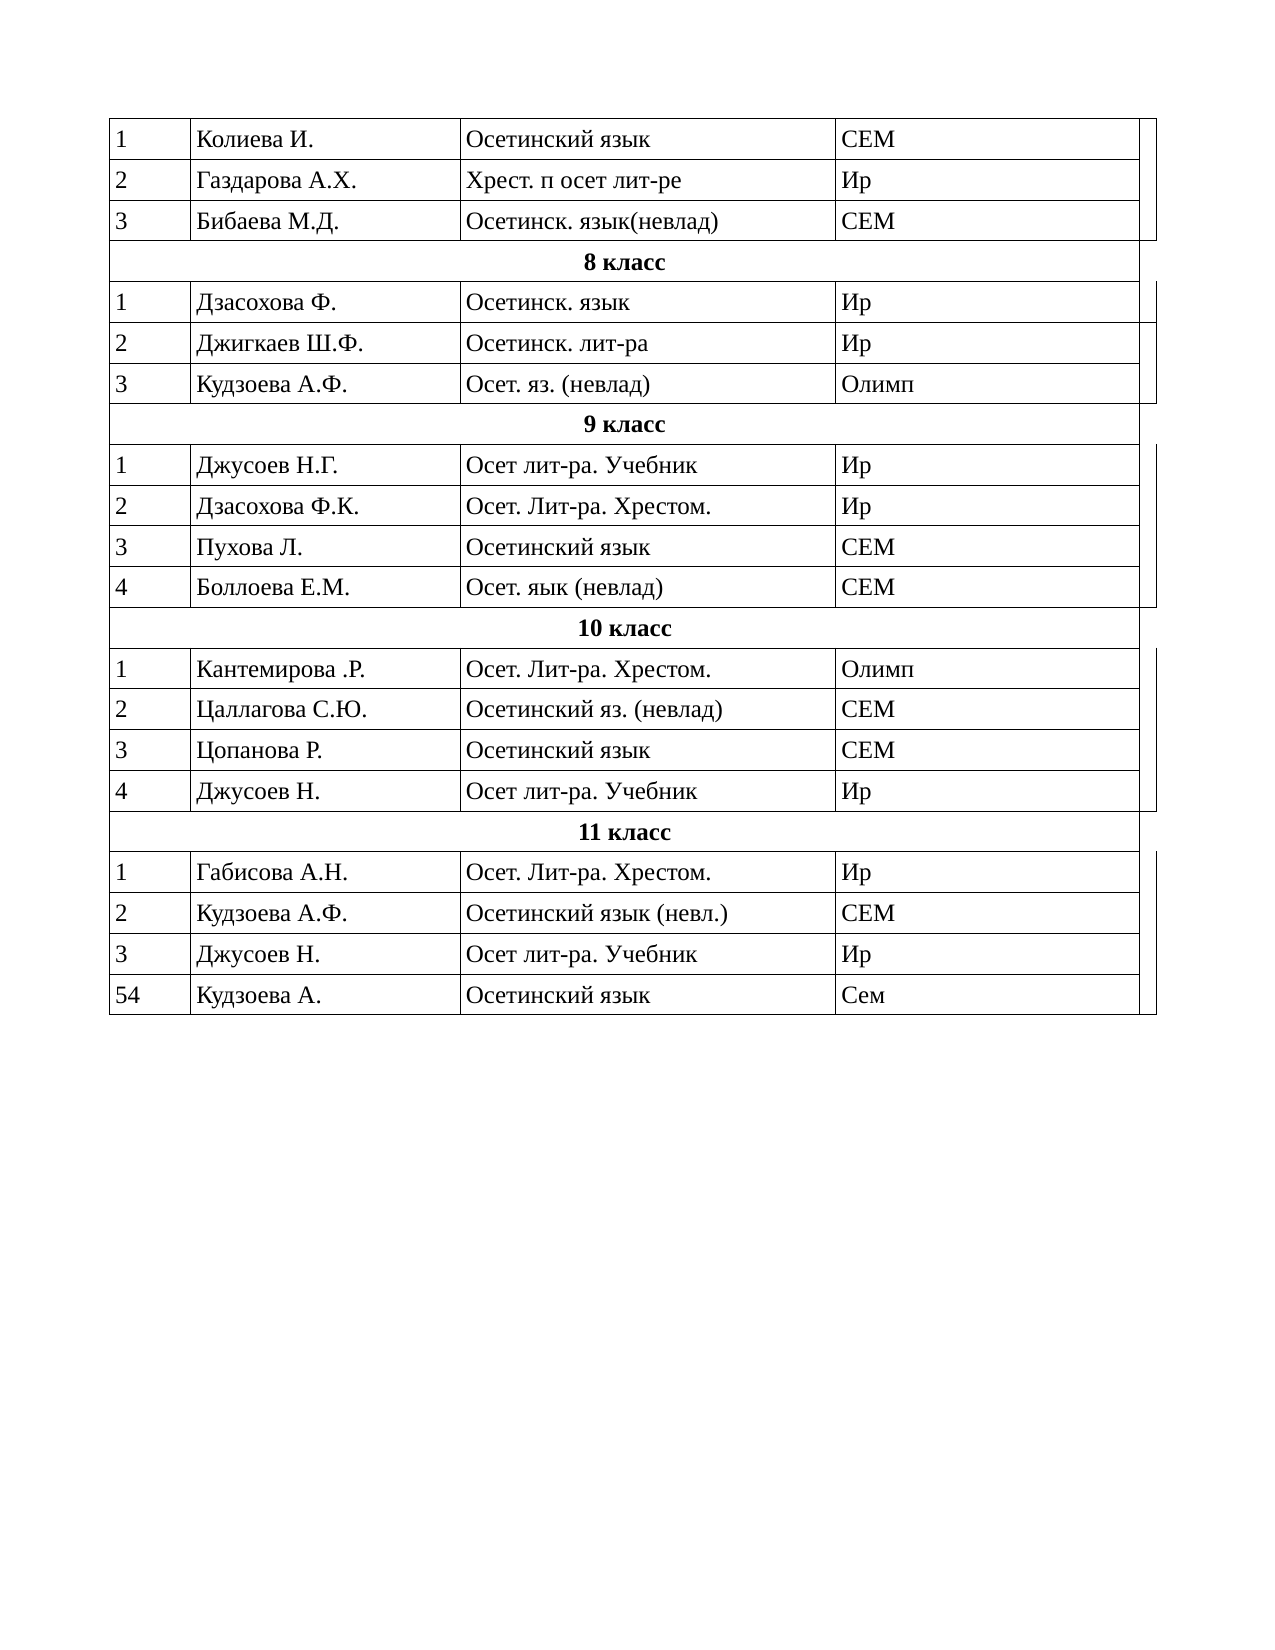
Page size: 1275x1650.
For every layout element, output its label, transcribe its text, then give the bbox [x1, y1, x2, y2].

table_cell 1 [110, 445, 190, 485]
table_cell [1140, 323, 1156, 403]
table_cell Осет. Лит-ра. Хрестом. [461, 486, 835, 525]
table_cell Осет лит-ра. Учебник [461, 445, 835, 485]
table_cell 2 [110, 323, 190, 362]
table_cell Олимп [836, 649, 1139, 688]
table_cell 1 [110, 119, 190, 159]
table_cell [1144, 404, 1148, 444]
table_cell 3 [110, 934, 190, 973]
table_cell Хрест. п осет лит-ре [461, 160, 835, 199]
table_cell Бибаева М.Д. [191, 201, 460, 240]
table_cell 8 класс [110, 241, 1139, 281]
table_cell 4 [110, 567, 190, 607]
table_cell Дзасохова Ф. [191, 282, 460, 322]
table_cell 3 [110, 730, 190, 770]
table_cell СЕМ [836, 689, 1139, 729]
table_cell Колиева И. [191, 119, 460, 159]
table_cell Ир [836, 934, 1139, 973]
table_cell 1 [110, 649, 190, 688]
table_cell [1140, 241, 1144, 281]
table_cell Осетинский язык [461, 526, 835, 566]
table_cell Кудзоева А.Ф. [191, 364, 460, 403]
table_cell [1144, 812, 1148, 851]
table_cell Ир [836, 445, 1139, 485]
table_cell [1140, 119, 1156, 240]
table_cell [1148, 812, 1152, 851]
table_cell 1 [110, 852, 190, 892]
table_cell [1152, 812, 1156, 851]
table_cell Осетинский язык (невл.) [461, 893, 835, 933]
table_cell [1140, 812, 1144, 851]
table_cell [1152, 608, 1156, 648]
table_cell [1148, 404, 1152, 444]
table_cell [1140, 444, 1156, 607]
table_cell Джигкаев Ш.Ф. [191, 323, 460, 362]
table_cell Джусоев Н. [191, 934, 460, 973]
table_cell Ир [836, 486, 1139, 525]
table_cell Ир [836, 323, 1139, 362]
table_cell [1140, 608, 1144, 648]
table_cell Осетинский язык [461, 730, 835, 770]
table_cell Пухова Л. [191, 526, 460, 566]
table_cell Осет. Лит-ра. Хрестом. [461, 649, 835, 688]
table_cell [1140, 404, 1144, 444]
table_cell Осет лит-ра. Учебник [461, 934, 835, 973]
table_cell Цопанова Р. [191, 730, 460, 770]
table_cell Осет. яз. (невлад) [461, 364, 835, 403]
table_cell Джусоев Н.Г. [191, 445, 460, 485]
table_cell 3 [110, 201, 190, 240]
table_cell [1140, 851, 1156, 1014]
table_cell 2 [110, 160, 190, 199]
table_cell Боллоева Е.М. [191, 567, 460, 607]
table_cell Кантемирова .Р. [191, 649, 460, 688]
table_cell Осетинский язык [461, 119, 835, 159]
table_cell Осетинск. язык(невлад) [461, 201, 835, 240]
table_cell СЕМ [836, 893, 1139, 933]
table_cell 9 класс [110, 404, 1139, 444]
table_cell 2 [110, 486, 190, 525]
table_cell Осетинск. язык [461, 282, 835, 322]
table_cell 3 [110, 364, 190, 403]
table_cell СЕМ [836, 119, 1139, 159]
table_cell [1144, 241, 1148, 281]
table_cell Цаллагова С.Ю. [191, 689, 460, 729]
table_cell СЕМ [836, 526, 1139, 566]
table_cell Дзасохова Ф.К. [191, 486, 460, 525]
table_cell Сем [836, 975, 1139, 1014]
table_cell Осет. Лит-ра. Хрестом. [461, 852, 835, 892]
table_cell Кудзоева А. [191, 975, 460, 1014]
table_cell Джусоев Н. [191, 771, 460, 811]
table_cell Осет лит-ра. Учебник [461, 771, 835, 811]
table_cell 2 [110, 689, 190, 729]
table_cell 10 класс [110, 608, 1139, 648]
table_cell Осет. яык (невлад) [461, 567, 835, 607]
table_cell [1152, 404, 1156, 444]
table_cell [1152, 241, 1156, 281]
table_cell Осетинский яз. (невлад) [461, 689, 835, 729]
table_cell Олимп [836, 364, 1139, 403]
table_cell [1140, 281, 1156, 322]
table_cell [1140, 648, 1156, 811]
table_cell СЕМ [836, 567, 1139, 607]
table_cell Габисова А.Н. [191, 852, 460, 892]
table_cell СЕМ [836, 730, 1139, 770]
table_cell Ир [836, 852, 1139, 892]
table_cell Газдарова А.Х. [191, 160, 460, 199]
table_cell 54 [110, 975, 190, 1014]
table_cell Кудзоева А.Ф. [191, 893, 460, 933]
table_cell Ир [836, 282, 1139, 322]
table_cell Осетинский язык [461, 975, 835, 1014]
table_cell [1148, 241, 1152, 281]
table_cell Осетинск. лит-ра [461, 323, 835, 362]
table_cell СЕМ [836, 201, 1139, 240]
table_cell 3 [110, 526, 190, 566]
table_cell Ир [836, 771, 1139, 811]
table_cell 2 [110, 893, 190, 933]
table_cell [1144, 608, 1148, 648]
table_cell [1148, 608, 1152, 648]
table_cell Ир [836, 160, 1139, 199]
table_cell 1 [110, 282, 190, 322]
table_cell 11 класс [110, 812, 1139, 851]
table_cell 4 [110, 771, 190, 811]
